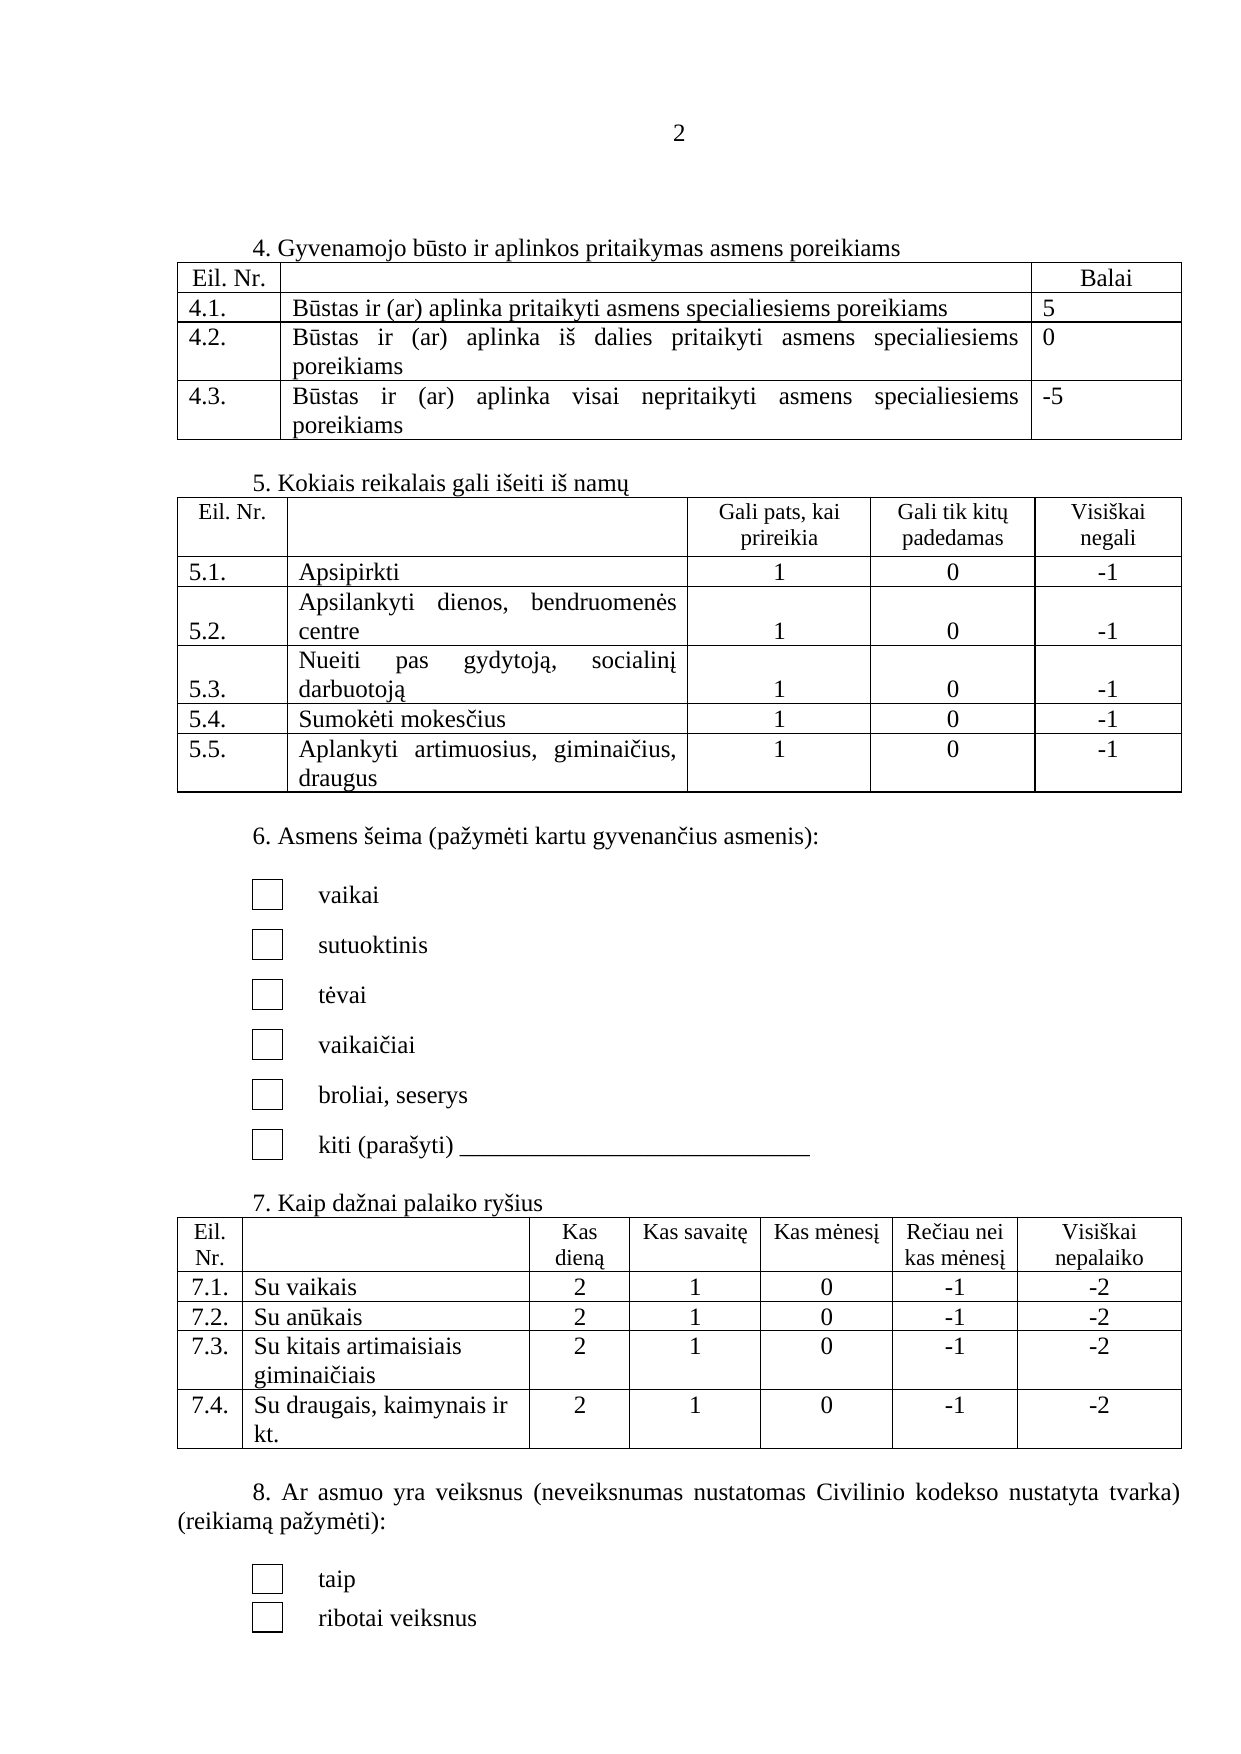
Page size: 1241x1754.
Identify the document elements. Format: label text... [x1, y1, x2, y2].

table_cell [253, 980, 282, 1008]
table_cell 5.1. [178, 557, 287, 586]
table_cell -1 [1036, 587, 1181, 644]
table_cell 0 [761, 1272, 892, 1301]
table_cell [283, 929, 307, 958]
table_cell Su vaikais [243, 1272, 529, 1301]
table_cell [252, 1010, 282, 1029]
table_cell 1 [688, 557, 870, 586]
table_header Rečiau nei kas mėnesį [893, 1218, 1017, 1271]
table_cell 4.1. [178, 293, 280, 321]
table_cell [253, 1030, 282, 1058]
table_cell 2 [530, 1302, 629, 1330]
table_header [283, 879, 307, 908]
table_cell [282, 959, 307, 979]
table_cell Su anūkais [243, 1302, 529, 1330]
table_cell 2 [530, 1272, 629, 1301]
table_cell [307, 1059, 845, 1079]
table_cell [253, 1130, 282, 1158]
table_header Gali pats, kai prireikia [688, 498, 870, 556]
table_cell 1 [630, 1272, 760, 1301]
table_cell [252, 1060, 282, 1079]
table_cell 5 [1032, 293, 1181, 321]
table_cell -2 [1018, 1331, 1181, 1389]
table_cell tėvai [307, 979, 845, 1008]
table_cell [307, 959, 845, 979]
table_cell -1 [893, 1390, 1017, 1447]
table_cell 1 [688, 646, 870, 703]
table_cell [253, 1080, 282, 1108]
table_header [283, 1564, 307, 1593]
table_header [281, 263, 1031, 292]
table_header taip [307, 1564, 507, 1593]
table_cell -1 [1036, 557, 1181, 586]
table_cell 7.4. [178, 1390, 242, 1447]
table_header Eil. Nr. [178, 1218, 242, 1271]
table_cell broliai, seserys [307, 1079, 845, 1108]
table_header [253, 1603, 282, 1631]
table_cell [283, 1029, 307, 1058]
table_cell -2 [1018, 1302, 1181, 1330]
table_cell 0 [871, 734, 1034, 791]
table_cell 0 [871, 587, 1034, 644]
table_cell 0 [761, 1390, 892, 1447]
table_header [283, 1602, 307, 1631]
table_cell 1 [688, 704, 870, 733]
table_cell 5.4. [178, 704, 287, 733]
table_cell 0 [761, 1331, 892, 1389]
table_header Kas savaitę [630, 1218, 760, 1271]
table_cell 1 [630, 1390, 760, 1447]
table_cell -1 [893, 1272, 1017, 1301]
table_cell Apsilankyti dienos, bendruomenės centre [288, 587, 687, 644]
table_cell 4.2. [178, 323, 280, 380]
text 8. Ar asmuo yra veiksnus (neveiksnumas nustatomas Civilinio kodekso nustatyta tvarka) (reikiamą pažymėti): [177, 1477, 1181, 1535]
table_cell -1 [1036, 646, 1181, 703]
text 7. Kaip dažnai palaiko ryšius [177, 1188, 1181, 1217]
table_cell [282, 909, 307, 929]
table_cell Nueiti pas gydytoją, socialinį darbuotoją [288, 646, 687, 703]
table_header Balai [1032, 263, 1181, 292]
table_cell Būstas ir (ar) aplinka visai nepritaikyti asmens specialiesiems poreikiams [281, 381, 1031, 438]
table_cell 7.3. [178, 1331, 242, 1389]
table_header Visiškai nepalaiko [1018, 1218, 1181, 1271]
table_cell 2 [530, 1390, 629, 1447]
table_cell 7.2. [178, 1302, 242, 1330]
table_cell 5.5. [178, 734, 287, 791]
table_cell Būstas ir (ar) aplinka pritaikyti asmens specialiesiems poreikiams [281, 293, 1031, 321]
table_cell [283, 1079, 307, 1108]
table_cell -2 [1018, 1390, 1181, 1447]
text 5. Kokiais reikalais gali išeiti iš namų [177, 468, 1181, 497]
table_header [253, 1565, 282, 1593]
table_cell 0 [871, 646, 1034, 703]
table_cell kiti (parašyti) ____________________________ [307, 1129, 845, 1158]
table_cell [253, 930, 282, 958]
table_cell Sumokėti mokesčius [288, 704, 687, 733]
table_cell -2 [1018, 1272, 1181, 1301]
table_header [243, 1218, 529, 1271]
table_cell -5 [1032, 381, 1181, 438]
table_header Kas dieną [530, 1218, 629, 1271]
table_cell [307, 909, 845, 929]
table_header Eil. Nr. [178, 498, 287, 556]
table_cell [252, 1110, 282, 1129]
table_cell Su kitais artimaisiais giminaičiais [243, 1331, 529, 1389]
table_cell 5.3. [178, 646, 287, 703]
table_cell Su draugais, kaimynais ir kt. [243, 1390, 529, 1447]
table_header Kas mėnesį [761, 1218, 892, 1271]
table_cell [283, 979, 307, 1008]
table_cell 0 [761, 1302, 892, 1330]
table_cell [282, 1059, 307, 1079]
table_cell 4.3. [178, 381, 280, 438]
table_header Gali tik kitų padedamas [871, 498, 1034, 556]
table_cell vaikaičiai [307, 1029, 845, 1058]
table_cell [307, 1109, 845, 1129]
table_cell Apsipirkti [288, 557, 687, 586]
table_cell 0 [1032, 323, 1181, 380]
table_cell sutuoktinis [307, 929, 845, 958]
table_cell 5.2. [178, 587, 287, 644]
table_cell 1 [688, 734, 870, 791]
table_cell 2 [530, 1331, 629, 1389]
table_cell -1 [893, 1331, 1017, 1389]
table_cell [252, 960, 282, 979]
table_cell 0 [871, 704, 1034, 733]
table_cell -1 [1036, 704, 1181, 733]
table_cell 1 [688, 587, 870, 644]
table_header [253, 880, 282, 908]
table_cell Aplankyti artimuosius, giminaičius, draugus [288, 734, 687, 791]
table_cell [307, 1009, 845, 1029]
table_header ribotai veiksnus [307, 1602, 507, 1631]
table_cell [283, 1129, 307, 1158]
table_header Visiškai negali [1036, 498, 1181, 556]
table_header vaikai [307, 879, 845, 908]
table_cell [282, 1009, 307, 1029]
table_cell -1 [893, 1302, 1017, 1330]
table_header Eil. Nr. [178, 263, 280, 292]
table_cell 0 [871, 557, 1034, 586]
text 6. Asmens šeima (pažymėti kartu gyvenančius asmenis): [177, 821, 1181, 850]
table_cell 1 [630, 1331, 760, 1389]
table_cell 7.1. [178, 1272, 242, 1301]
table_header [288, 498, 687, 556]
table_cell 1 [630, 1302, 760, 1330]
table_cell Būstas ir (ar) aplinka iš dalies pritaikyti asmens specialiesiems poreikiams [281, 323, 1031, 380]
text 4. Gyvenamojo būsto ir aplinkos pritaikymas asmens poreikiams [177, 233, 1181, 262]
table_cell [252, 910, 282, 929]
table_cell -1 [1036, 734, 1181, 791]
table_cell [282, 1109, 307, 1129]
